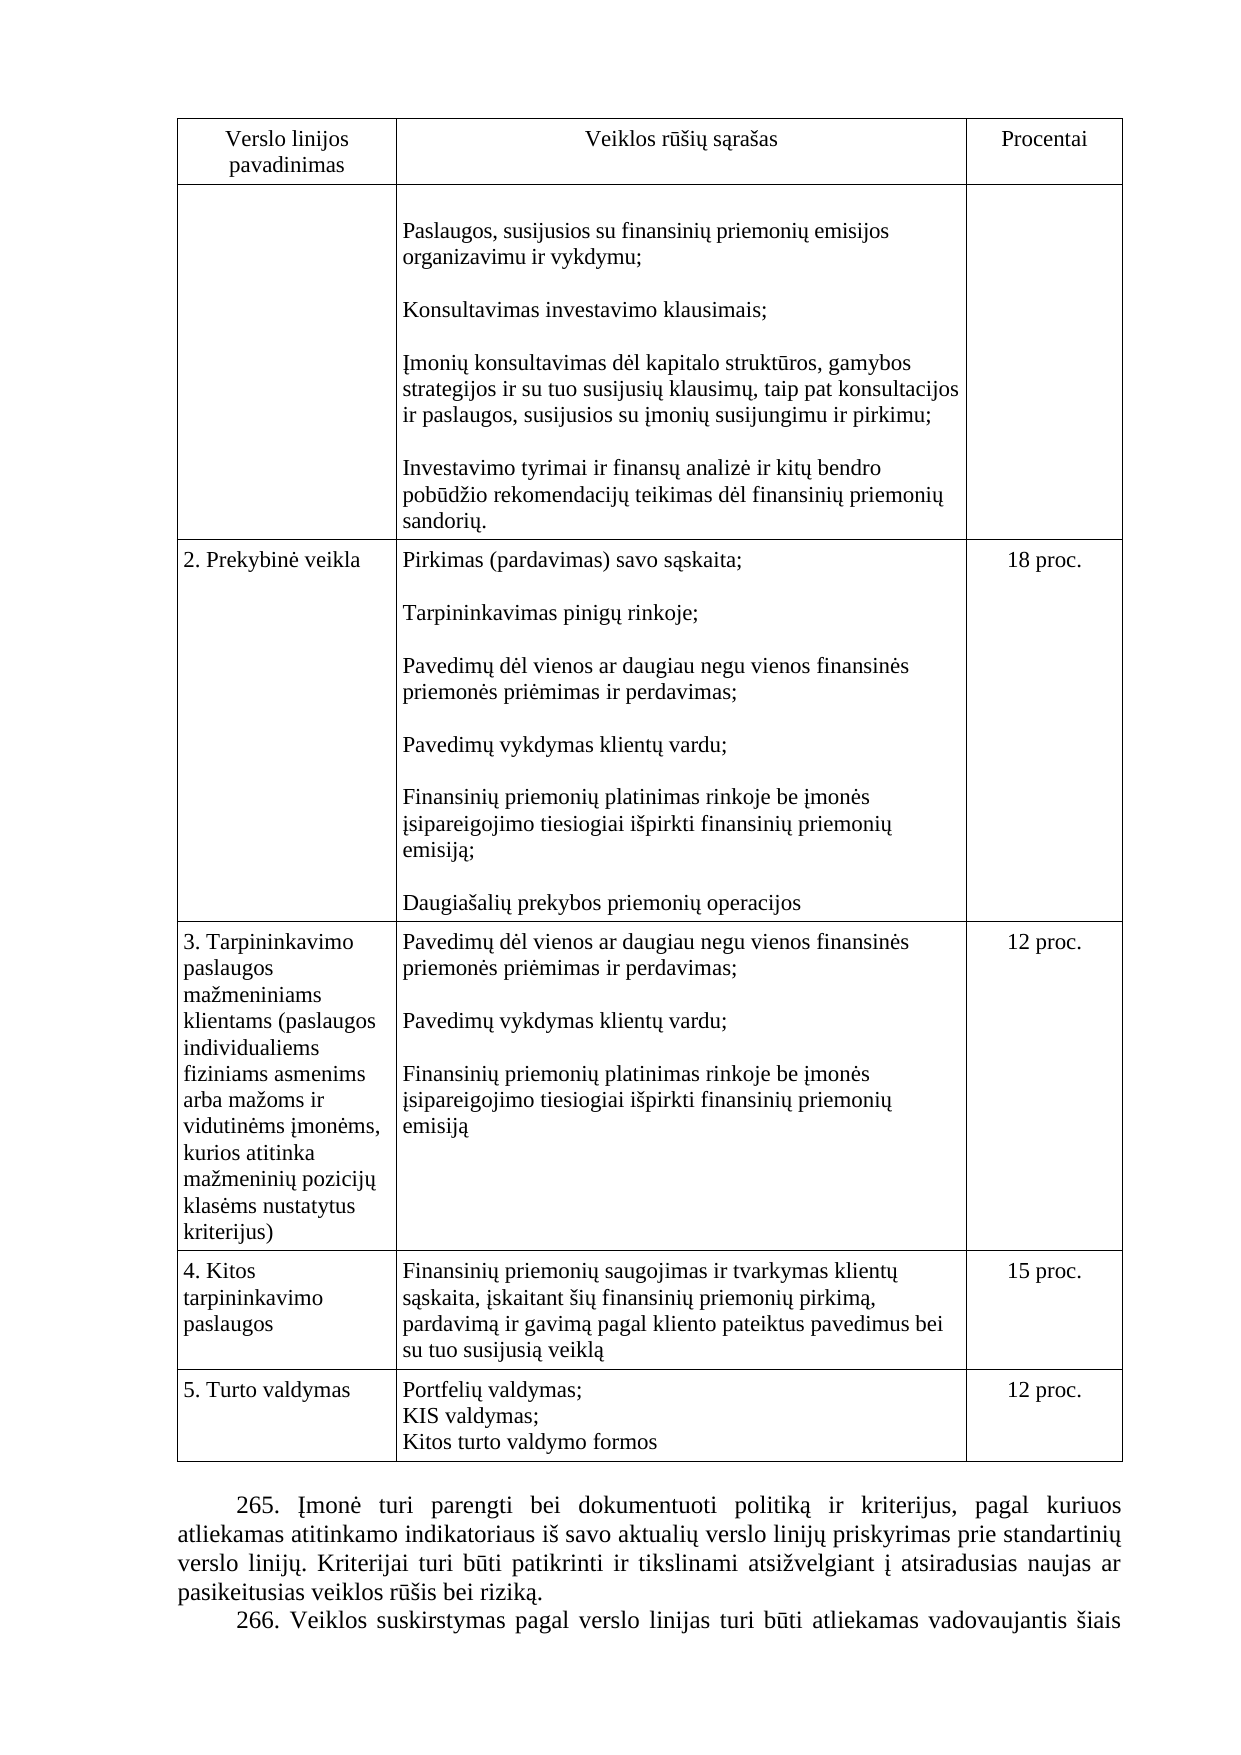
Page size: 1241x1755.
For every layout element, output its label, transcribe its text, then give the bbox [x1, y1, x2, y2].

table_cell 4. Kitos tarpininkavimo paslaugos [178, 1251, 396, 1369]
table_cell [967, 185, 1122, 539]
table_cell 2. Prekybinė veikla [178, 540, 396, 921]
table_cell 15 proc. [967, 1251, 1122, 1369]
table_cell 12 proc. [967, 922, 1122, 1250]
table_cell Finansinių priemonių saugojimas ir tvarkymas klientų sąskaita, įskaitant šių finansinių priemonių pirkimą, pardavimą ir gavimą pagal kliento pateiktus pavedimus bei su tuo susijusią veiklą [397, 1251, 966, 1369]
table_cell [178, 185, 396, 539]
table_header Procentai [967, 119, 1122, 184]
table_cell Pavedimų dėl vienos ar daugiau negu vienos finansinės priemonės priėmimas ir perdavimas; Pavedimų vykdymas klientų vardu; Finansinių priemonių platinimas rinkoje be įmonės įsipareigojimo tiesiogiai išpirkti finansinių priemonių emisiją [397, 922, 966, 1250]
table_cell Pirkimas (pardavimas) savo sąskaita; Tarpininkavimas pinigų rinkoje; Pavedimų dėl vienos ar daugiau negu vienos finansinės priemonės priėmimas ir perdavimas; Pavedimų vykdymas klientų vardu; Finansinių priemonių platinimas rinkoje be įmonės įsipareigojimo tiesiogiai išpirkti finansinių priemonių emisiją; Daugiašalių prekybos priemonių operacijos [397, 540, 966, 921]
text 265. Įmonė turi parengti bei dokumentuoti politiką ir kriterijus, pagal kuriuos atliekamas atitinkamo indikatoriaus iš savo aktualių verslo linijų priskyrimas prie standartinių verslo linijų. Kriterijai turi būti patikrinti ir tikslinami atsižvelgiant į atsiradusias naujas ar pasikeitusias veiklos rūšis bei riziką. [177, 1490, 1122, 1605]
table_cell 5. Turto valdymas [178, 1370, 396, 1461]
table_cell 18 proc. [967, 540, 1122, 921]
table_cell 3. Tarpininkavimo paslaugos mažmeniniams klientams (paslaugos individualiems fiziniams asmenims arba mažoms ir vidutinėms įmonėms, kurios atitinka mažmeninių pozicijų klasėms nustatytus kriterijus) [178, 922, 396, 1250]
table_cell 12 proc. [967, 1370, 1122, 1461]
table_header Verslo linijos pavadinimas [178, 119, 396, 184]
table_cell Paslaugos, susijusios su finansinių priemonių emisijos organizavimu ir vykdymu; Konsultavimas investavimo klausimais; Įmonių konsultavimas dėl kapitalo struktūros, gamybos strategijos ir su tuo susijusių klausimų, taip pat konsultacijos ir paslaugos, susijusios su įmonių susijungimu ir pirkimu; Investavimo tyrimai ir finansų analizė ir kitų bendro pobūdžio rekomendacijų teikimas dėl finansinių priemonių sandorių. [397, 185, 966, 539]
table_cell Portfelių valdymas; KIS valdymas; Kitos turto valdymo formos [397, 1370, 966, 1461]
table_header Veiklos rūšių sąrašas [397, 119, 966, 184]
text 266. Veiklos suskirstymas pagal verslo linijas turi būti atliekamas vadovaujantis šiais [177, 1605, 1122, 1634]
